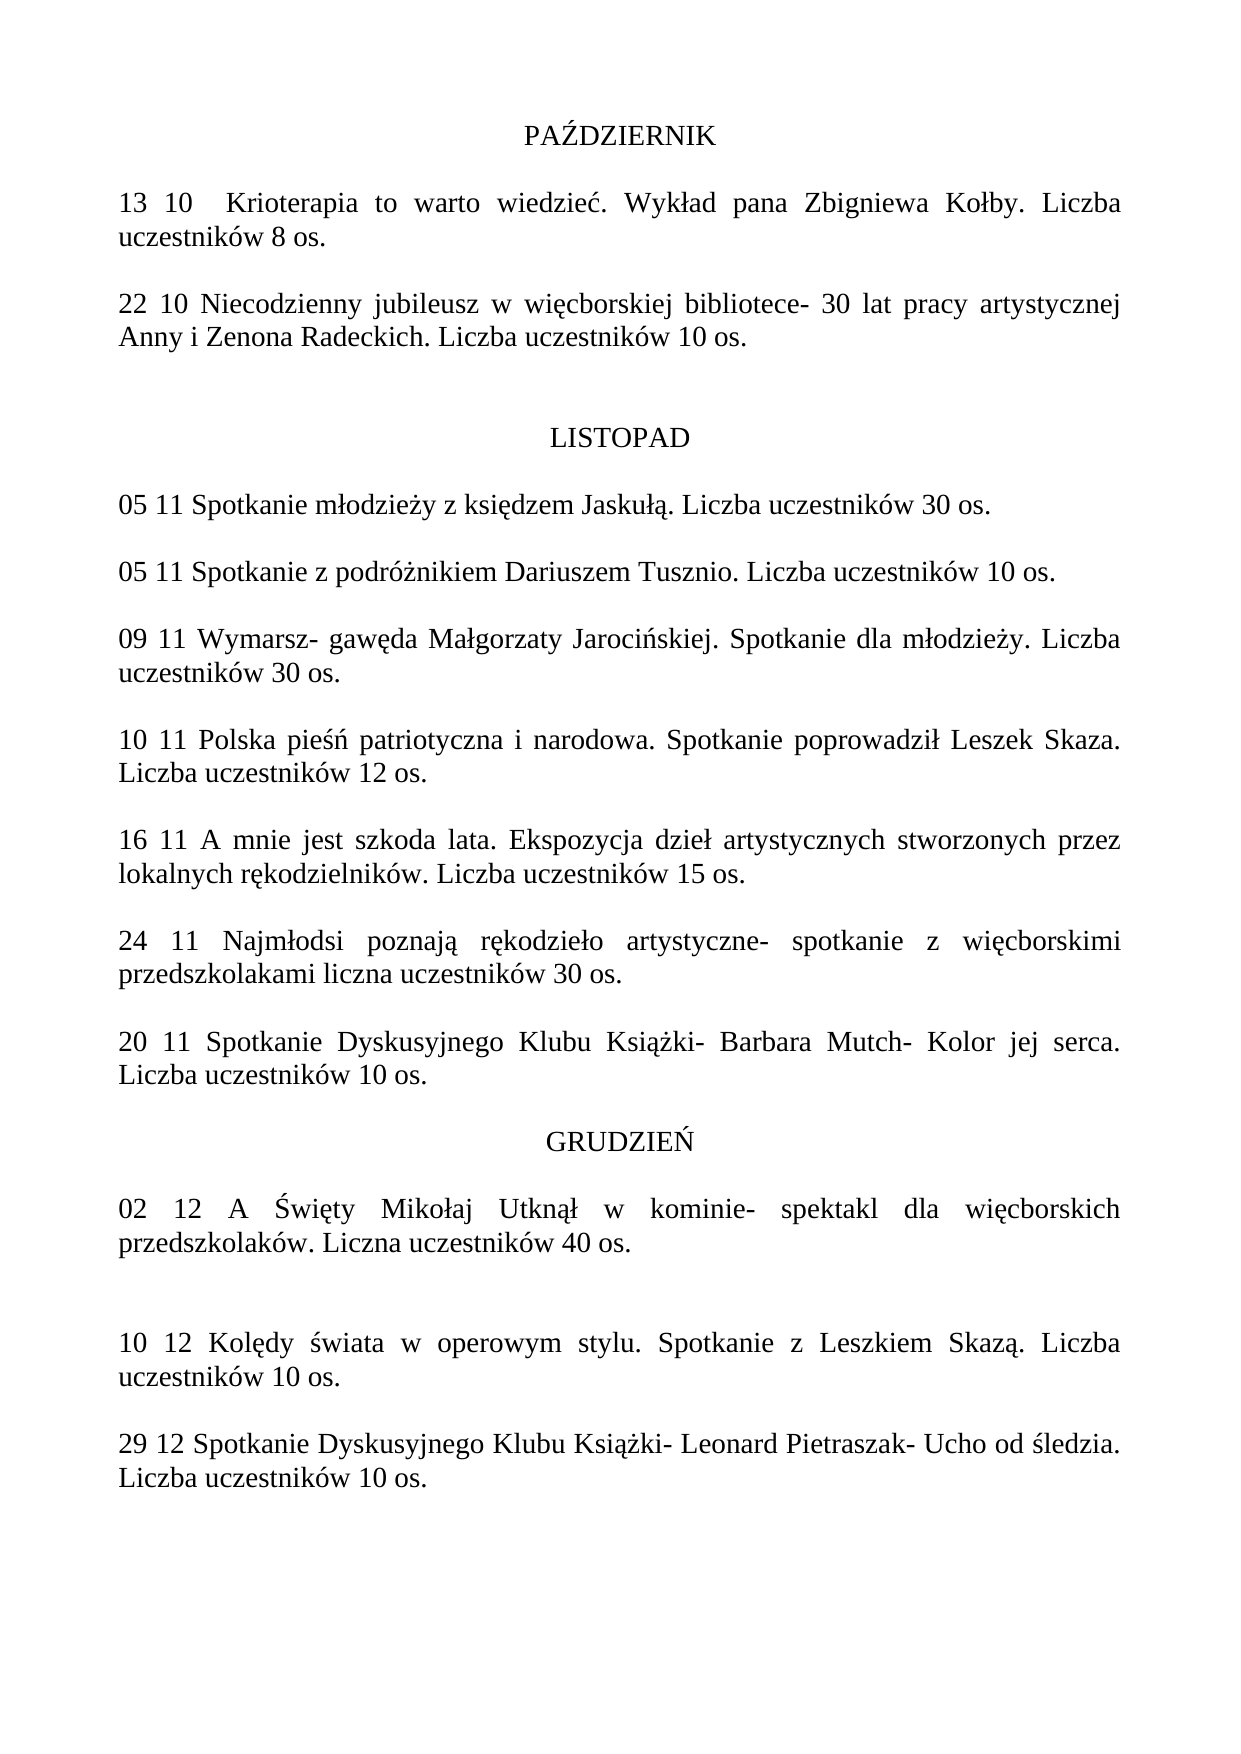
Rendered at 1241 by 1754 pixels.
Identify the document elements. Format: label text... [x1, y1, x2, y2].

text 24 11 Najmłodsi poznają rękodzieło artystyczne- spotkanie z więcborskimi przedszkolakami liczna uczestników 30 os. [118, 923, 1122, 990]
text 02 12 A Święty Mikołaj Utknął w kominie- spektakl dla więcborskich przedszkolaków. Liczna uczestników 40 os. [118, 1191, 1122, 1258]
text GRUDZIEŃ [118, 1124, 1122, 1158]
text 09 11 Wymarsz- gawęda Małgorzaty Jarocińskiej. Spotkanie dla młodzieży. Liczba uczestników 30 os. [118, 621, 1122, 688]
text 29 12 Spotkanie Dyskusyjnego Klubu Książki- Leonard Pietraszak- Ucho od śledzia. Liczba uczestników 10 os. [118, 1426, 1122, 1493]
text 05 11 Spotkanie z podróżnikiem Dariuszem Tusznio. Liczba uczestników 10 os. [118, 554, 1122, 588]
text 10 12 Kolędy świata w operowym stylu. Spotkanie z Leszkiem Skazą. Liczba uczestników 10 os. [118, 1326, 1122, 1393]
text 13 10 Krioterapia to warto wiedzieć. Wykład pana Zbigniewa Kołby. Liczba uczestników 8 os. [118, 185, 1122, 252]
text 10 11 Polska pieśń patriotyczna i narodowa. Spotkanie poprowadził Leszek Skaza. Liczba uczestników 12 os. [118, 722, 1122, 789]
text 05 11 Spotkanie młodzieży z księdzem Jaskułą. Liczba uczestników 30 os. [118, 487, 1122, 521]
text PAŹDZIERNIK [118, 118, 1122, 152]
text LISTOPAD [118, 420, 1122, 453]
text 22 10 Niecodzienny jubileusz w więcborskiej bibliotece- 30 lat pracy artystycznej Anny i Zenona Radeckich. Liczba uczestników 10 os. [118, 286, 1122, 353]
text 20 11 Spotkanie Dyskusyjnego Klubu Książki- Barbara Mutch- Kolor jej serca. Liczba uczestników 10 os. [118, 1024, 1122, 1091]
text 16 11 A mnie jest szkoda lata. Ekspozycja dzieł artystycznych stworzonych przez lokalnych rękodzielników. Liczba uczestników 15 os. [118, 822, 1122, 889]
